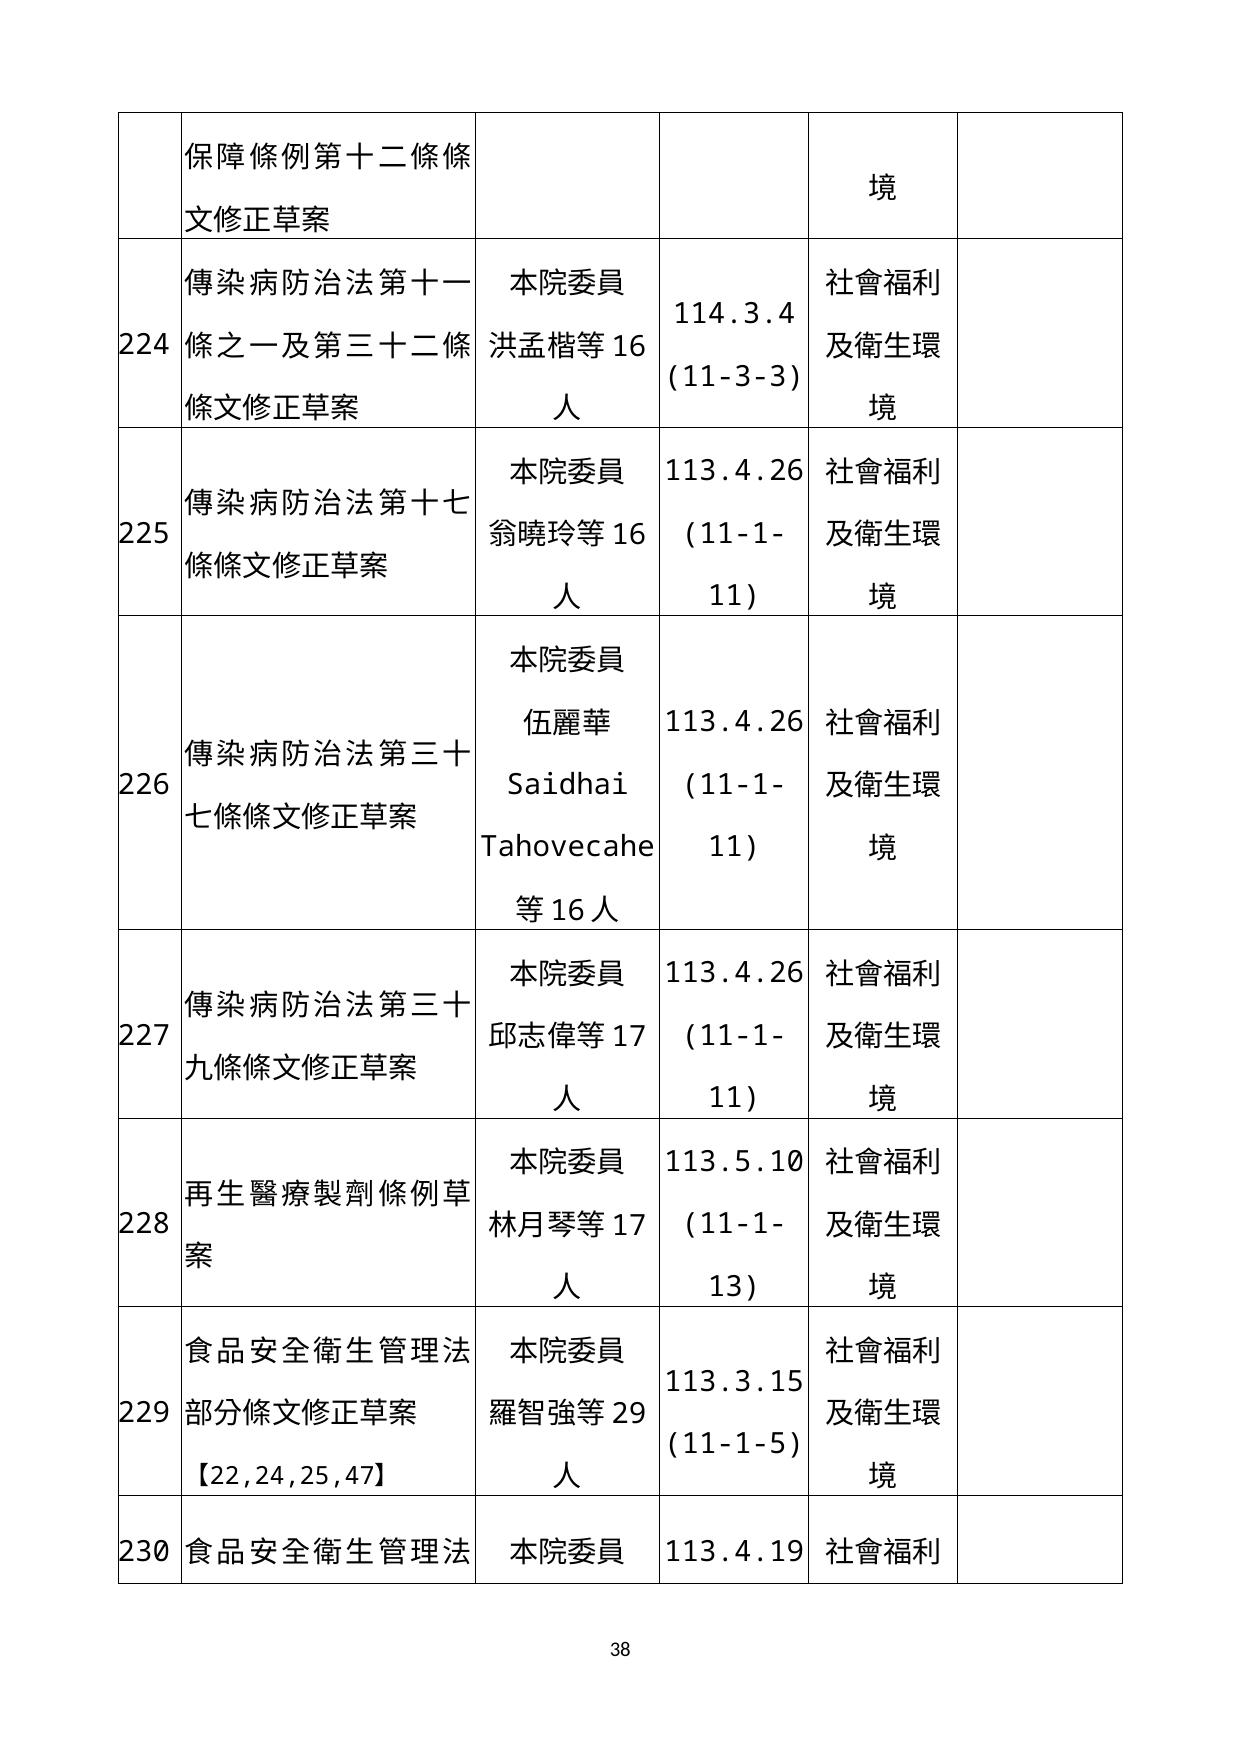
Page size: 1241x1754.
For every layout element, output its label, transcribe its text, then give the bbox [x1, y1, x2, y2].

table_cell [958, 1496, 1122, 1583]
table_cell 社會福利及衛生環境 [809, 239, 957, 427]
table_cell [119, 930, 181, 1117]
table_cell [119, 1542, 129, 1558]
table_cell 本院委員 伍麗華Saidhai Tahovecahe 等16人 [476, 616, 659, 929]
table_cell [119, 524, 129, 540]
table_cell [958, 1119, 1122, 1306]
table_cell [119, 1026, 129, 1042]
table_cell [119, 1403, 129, 1419]
table_cell 保障條例第十二條條文修正草案 [182, 113, 475, 238]
table_cell 本院委員 洪孟楷等16人 [476, 239, 659, 427]
table_cell 113.4.26 (11-1-11) [660, 428, 808, 615]
table_cell 傳染病防治法第十七條條文修正草案 [182, 428, 475, 615]
table_cell 113.5.10 (11-1-13) [660, 1119, 808, 1306]
table_cell [119, 113, 181, 238]
table_cell 食品安全衛生管理法 [182, 1496, 475, 1583]
table_cell [119, 335, 129, 351]
table_cell [958, 616, 1122, 929]
table_cell [119, 428, 181, 615]
table_cell 113.4.26 (11-1-11) [660, 616, 808, 929]
table_cell 本院委員 羅智強等29人 [476, 1307, 659, 1494]
table_cell 本院委員 [476, 1496, 659, 1583]
table_cell 113.3.15 (11-1-5) [660, 1307, 808, 1494]
table_cell [958, 930, 1122, 1117]
table_cell [476, 113, 659, 238]
table_cell [958, 428, 1122, 615]
table_cell [958, 113, 1122, 238]
table_cell 傳染病防治法第十一條之一及第三十二條條文修正草案 [182, 239, 475, 427]
table_cell [119, 1496, 181, 1583]
table_cell [119, 1307, 181, 1494]
table_cell [958, 1307, 1122, 1494]
table_cell 社會福利及衛生環境 [809, 428, 957, 615]
table_cell 本院委員 邱志偉等17人 [476, 930, 659, 1117]
table_cell 再生醫療製劑條例草案 [182, 1119, 475, 1306]
table_cell 社會福利及衛生環境 [809, 1307, 957, 1494]
table_cell 境 [809, 113, 957, 238]
table_cell [660, 113, 808, 238]
table_cell 本院委員 林月琴等17人 [476, 1119, 659, 1306]
table_cell 傳染病防治法第三十七條條文修正草案 [182, 616, 475, 929]
table_cell 社會福利 [809, 1496, 957, 1583]
table_cell 社會福利及衛生環境 [809, 930, 957, 1117]
table_cell [119, 1119, 181, 1306]
table_cell [119, 1214, 129, 1230]
table_cell 本院委員 翁曉玲等16人 [476, 428, 659, 615]
table_cell 114.3.4 (11-3-3) [660, 239, 808, 427]
table_cell 113.4.26 (11-1-11) [660, 930, 808, 1117]
table_cell 社會福利及衛生環境 [809, 616, 957, 929]
table_cell [119, 775, 129, 791]
table_cell 食品安全衛生管理法部分條文修正草案 【22,24,25,47】 [182, 1307, 475, 1494]
table_cell [119, 616, 181, 929]
table_cell [119, 239, 181, 427]
table_cell 傳染病防治法第三十九條條文修正草案 [182, 930, 475, 1117]
table_cell 113.4.19 [660, 1496, 808, 1583]
table_cell 社會福利及衛生環境 [809, 1119, 957, 1306]
table_cell [958, 239, 1122, 427]
